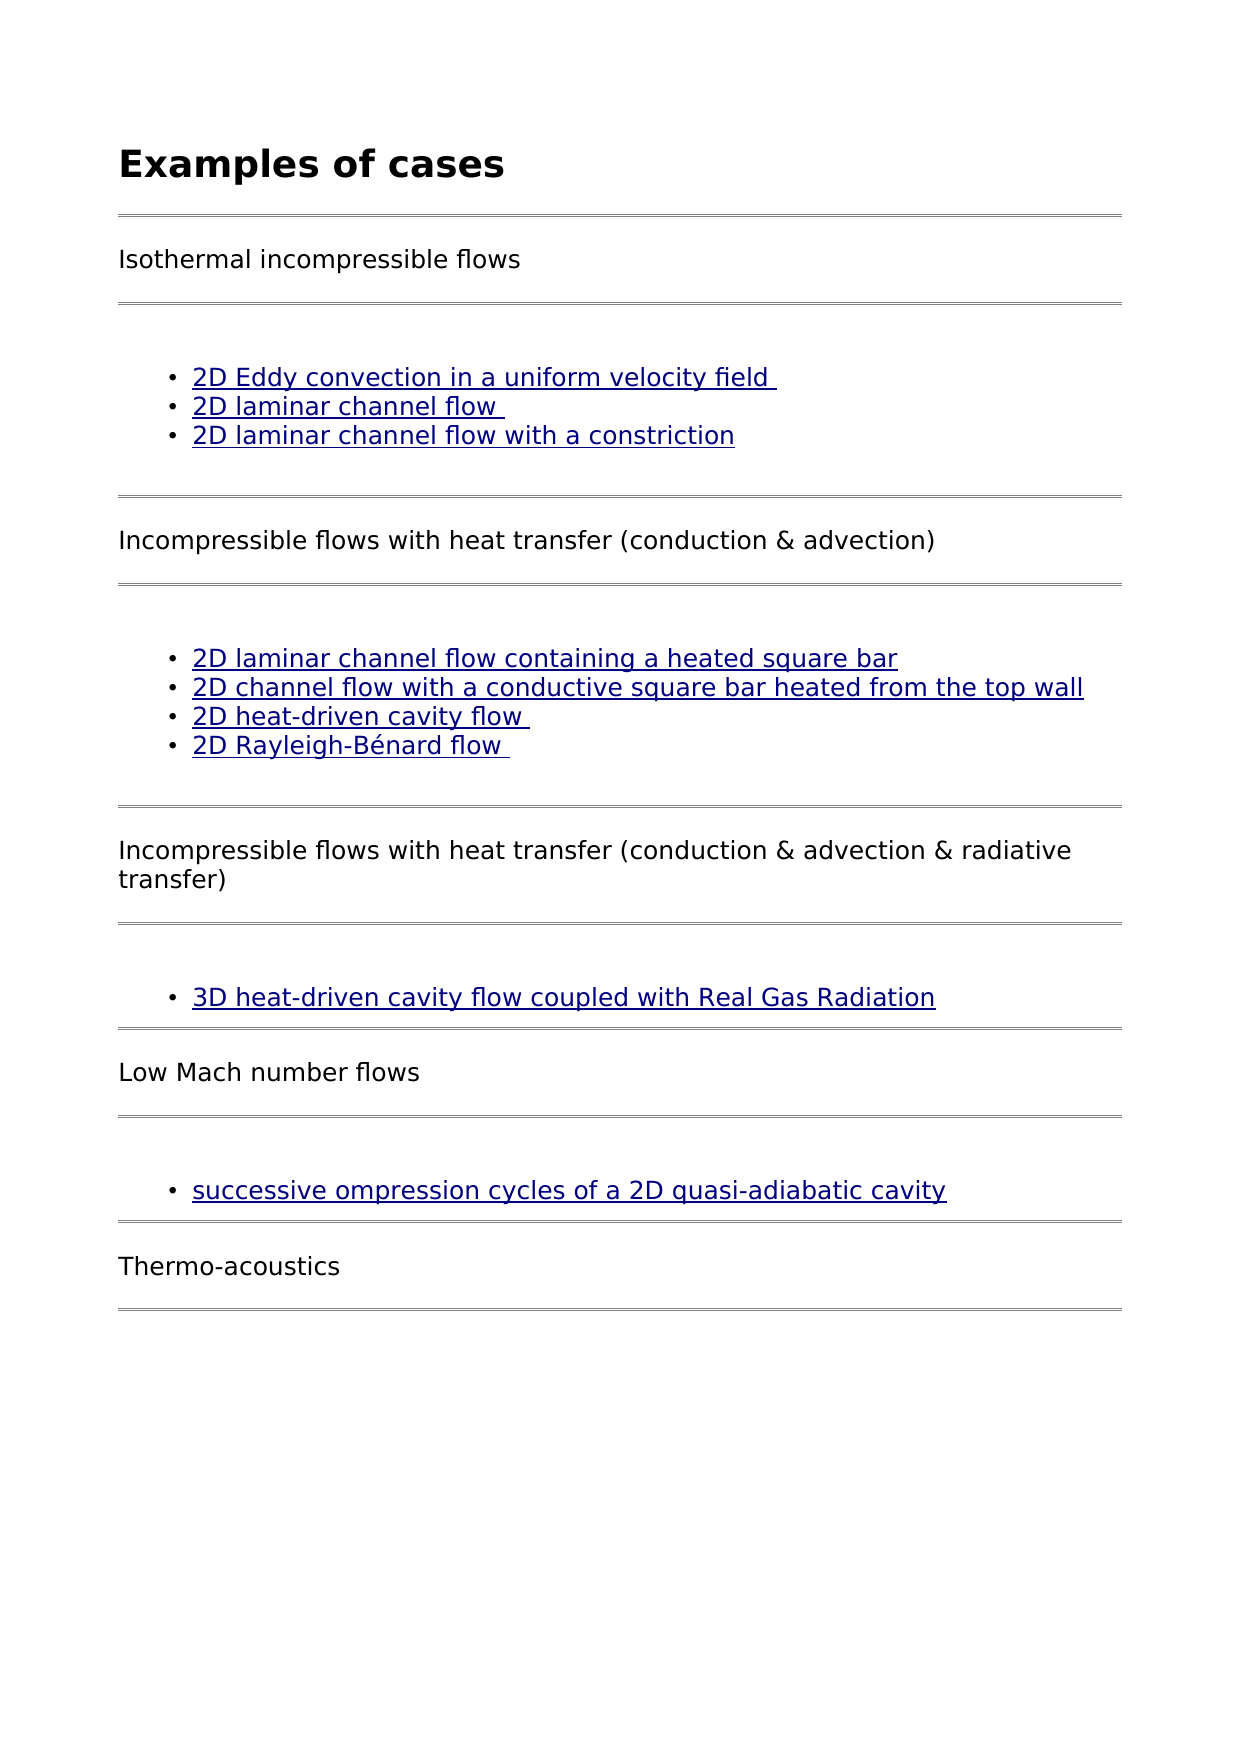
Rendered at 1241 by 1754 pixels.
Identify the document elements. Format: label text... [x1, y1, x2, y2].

list 2D laminar channel flow [177, 392, 1122, 421]
text Low Mach number flows [118, 1059, 1122, 1088]
list successive ompression cycles of a 2D quasi-adiabatic cavity [177, 1176, 1122, 1205]
list 2D laminar channel flow with a constriction [177, 421, 1122, 451]
text Isothermal incompressible flows [118, 246, 1122, 275]
list 2D Rayleigh-Bénard flow [177, 731, 1122, 761]
list 2D Eddy convection in a uniform velocity field [177, 363, 1122, 392]
text Incompressible flows with heat transfer (conduction & advection & radiative transfer) [118, 836, 1122, 895]
text Incompressible flows with heat transfer (conduction & advection) [118, 526, 1122, 556]
list 2D channel flow with a conductive square bar heated from the top wall [177, 673, 1122, 702]
list 2D heat-driven cavity flow [177, 702, 1122, 731]
text Thermo-acoustics [118, 1252, 1122, 1281]
list 2D laminar channel flow containing a heated square bar [177, 644, 1122, 673]
list 3D heat-driven cavity flow coupled with Real Gas Radiation [177, 983, 1122, 1012]
subtitle Examples of cases [118, 143, 1122, 187]
